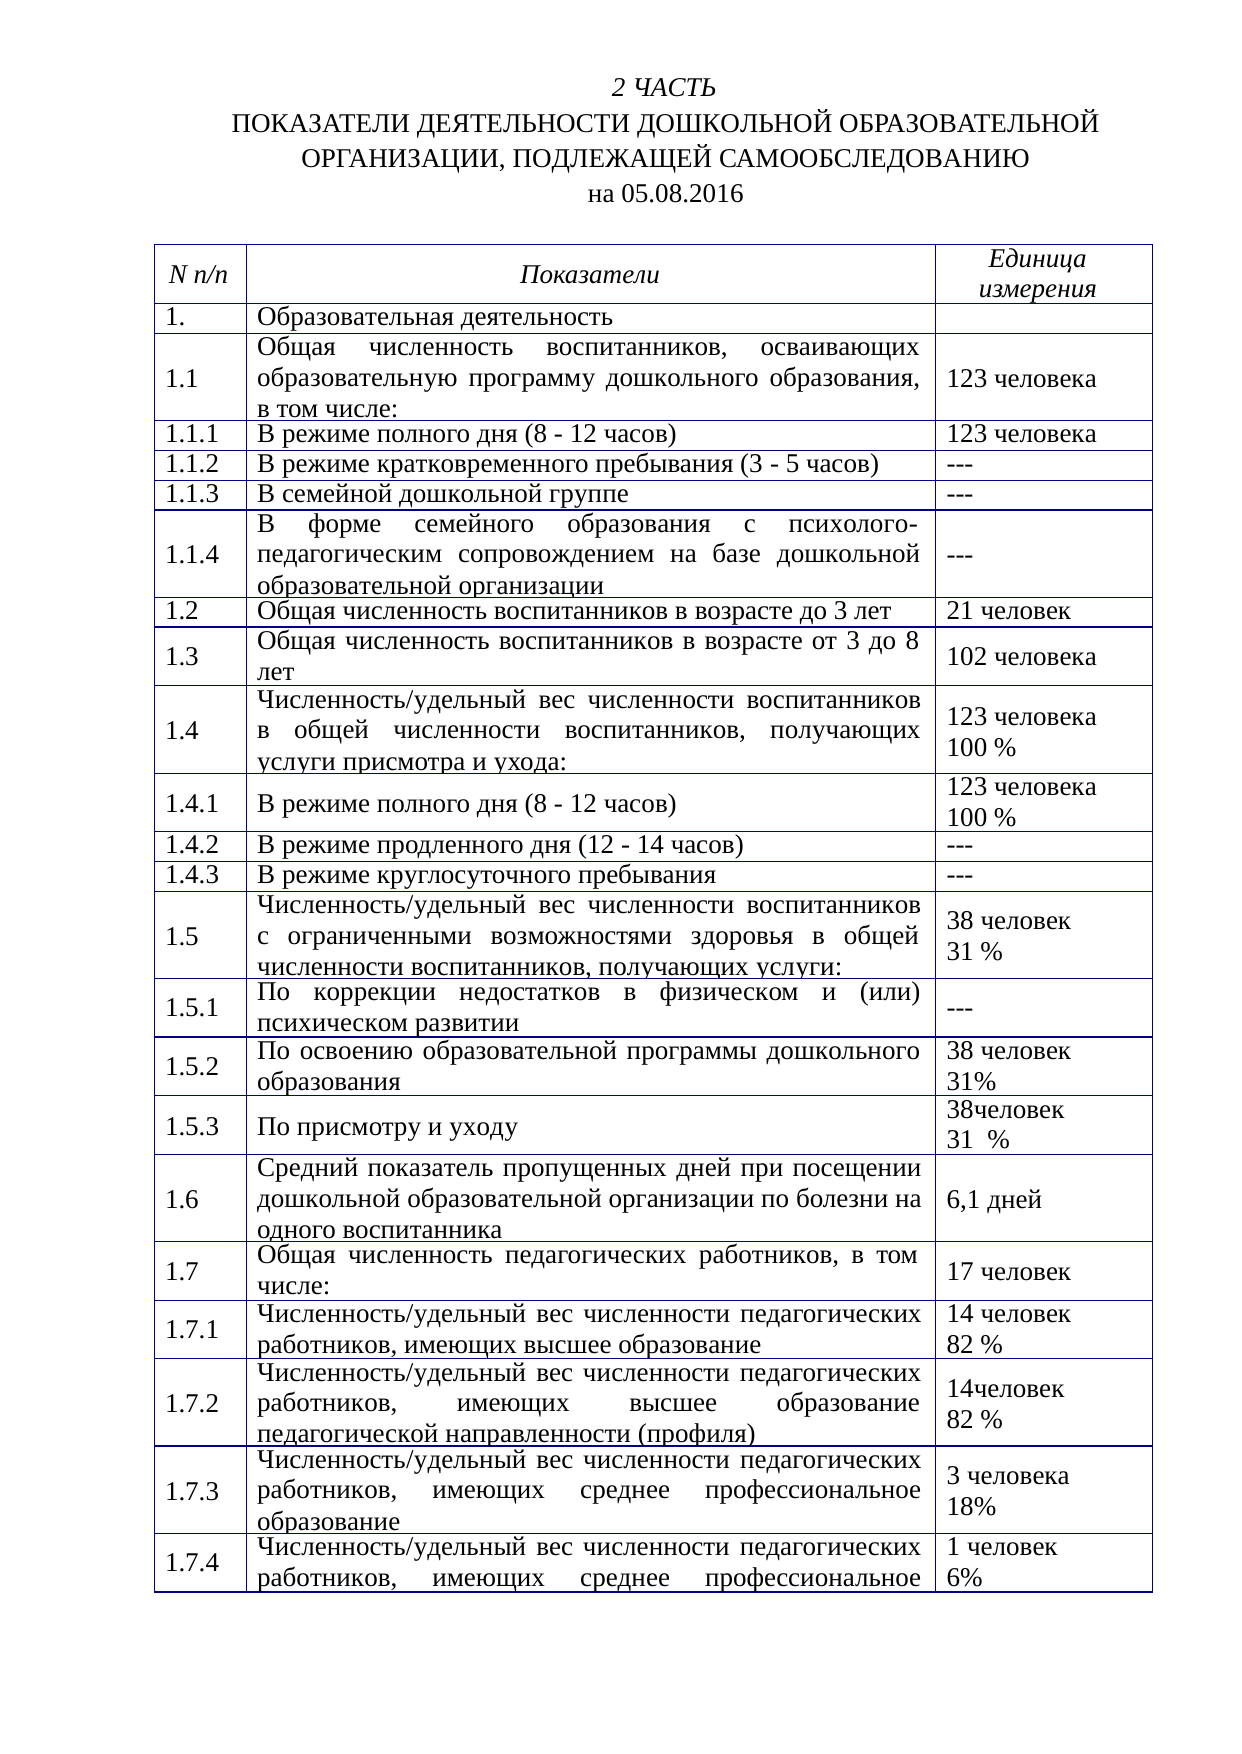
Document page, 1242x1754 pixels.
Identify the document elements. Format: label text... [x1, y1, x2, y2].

table_cell 1.1.1 [155, 421, 246, 450]
table_cell 1.7.2 [155, 1359, 246, 1445]
table_cell Численность/удельный вес численности воспитанников с ограниченными возможностями здоровья в общей численности воспитанников, получающих услуги: [247, 892, 935, 978]
text ПОКАЗАТЕЛИ ДЕЯТЕЛЬНОСТИ ДОШКОЛЬНОЙ ОБРАЗОВАТЕЛЬНОЙ ОРГАНИЗАЦИИ, ПОДЛЕЖАЩЕЙ САМООБСЛЕДОВАНИЮ [190, 107, 1140, 173]
table_cell 38 человек 31% [936, 1038, 1152, 1095]
table_cell 1.5 [155, 892, 246, 978]
table_cell 1.5.3 [155, 1096, 246, 1154]
table_cell Численность/удельный вес численности педагогических работников, имеющих высшее образование педагогической направленности (профиля) [247, 1359, 935, 1445]
table_header N п/п [155, 245, 246, 303]
table_cell 6,1 дней [936, 1155, 1152, 1241]
table_cell Общая численность педагогических работников, в том числе: [247, 1242, 935, 1299]
table_cell Численность/удельный вес численности педагогических работников, имеющих среднее профессиональное образование [247, 1447, 935, 1533]
table_cell По освоению образовательной программы дошкольного образования [247, 1038, 935, 1095]
table_cell 1. [155, 304, 246, 333]
table_cell --- [936, 481, 1152, 509]
table_cell Численность/удельный вес численности педагогических работников, имеющих среднее профессиональное [247, 1534, 935, 1591]
table_cell 123 человека [936, 334, 1152, 420]
table_cell 1.7 [155, 1242, 246, 1299]
table_cell 1.5.1 [155, 979, 246, 1036]
text на 05.08.2016 [577, 177, 754, 208]
table_cell 1.1.4 [155, 511, 246, 597]
table_cell 1.4 [155, 686, 246, 772]
table_cell 14 человек 82 % [936, 1301, 1152, 1358]
table_cell В режиме полного дня (8 - 12 часов) [247, 774, 935, 831]
table_cell 123 человека [936, 421, 1152, 450]
table_cell Общая численность воспитанников в возрасте до 3 лет [247, 598, 935, 626]
table_cell По коррекции недостатков в физическом и (или) психическом развитии [247, 979, 935, 1036]
table_header Показатели [247, 245, 935, 303]
table_cell 123 человека 100 % [936, 774, 1152, 831]
table_cell В форме семейного образования с психолого- педагогическим сопровождением на базе дошкольной образовательной организации [247, 511, 935, 597]
table_cell 1 человек 6% [936, 1534, 1152, 1591]
table_cell 1.4.2 [155, 832, 246, 861]
table_cell 3 человека 18% [936, 1447, 1152, 1533]
table_cell --- [936, 511, 1152, 597]
table_cell В режиме круглосуточного пребывания [247, 862, 935, 891]
table_cell --- [936, 862, 1152, 891]
table_cell В семейной дошкольной группе [247, 481, 935, 509]
table_cell 1.7.1 [155, 1301, 246, 1358]
table_cell 38человек 31 % [936, 1096, 1152, 1154]
text 2 ЧАСТЬ [604, 71, 727, 102]
table_cell В режиме полного дня (8 - 12 часов) [247, 421, 935, 450]
table_cell Численность/удельный вес численности воспитанников в общей численности воспитанников, получающих услуги присмотра и ухода: [247, 686, 935, 772]
table_cell По присмотру и уходу [247, 1096, 935, 1154]
table_cell 1.4.3 [155, 862, 246, 891]
table_cell 14человек 82 % [936, 1359, 1152, 1445]
table_cell --- [936, 451, 1152, 479]
table_cell 1.1.3 [155, 481, 246, 509]
table_cell --- [936, 979, 1152, 1036]
table_cell --- [936, 832, 1152, 861]
table_cell 1.2 [155, 598, 246, 626]
table_cell 1.5.2 [155, 1038, 246, 1095]
table_cell Численность/удельный вес численности педагогических работников, имеющих высшее образование [247, 1301, 935, 1358]
table_cell 1.7.4 [155, 1534, 246, 1591]
table_cell 123 человека 100 % [936, 686, 1152, 772]
table_cell Общая численность воспитанников в возрасте от 3 до 8 лет [247, 628, 935, 685]
table_cell 102 человека [936, 628, 1152, 685]
table_cell 1.1 [155, 334, 246, 420]
table_header Единица измерения [936, 245, 1152, 303]
table_cell 1.7.3 [155, 1447, 246, 1533]
table_cell 21 человек [936, 598, 1152, 626]
table_cell 1.4.1 [155, 774, 246, 831]
table_cell 38 человек 31 % [936, 892, 1152, 978]
table_cell В режиме кратковременного пребывания (3 - 5 часов) [247, 451, 935, 479]
table_cell [936, 304, 1152, 333]
table_cell 1.1.2 [155, 451, 246, 479]
table_cell 17 человек [936, 1242, 1152, 1299]
table_cell Средний показатель пропущенных дней при посещении дошкольной образовательной организации по болезни на одного воспитанника [247, 1155, 935, 1241]
table_cell В режиме продленного дня (12 - 14 часов) [247, 832, 935, 861]
table_cell Общая численность воспитанников, осваивающих образовательную программу дошкольного образования, в том числе: [247, 334, 935, 420]
table_cell Образовательная деятельность [247, 304, 935, 333]
table_cell 1.3 [155, 628, 246, 685]
table_cell 1.6 [155, 1155, 246, 1241]
